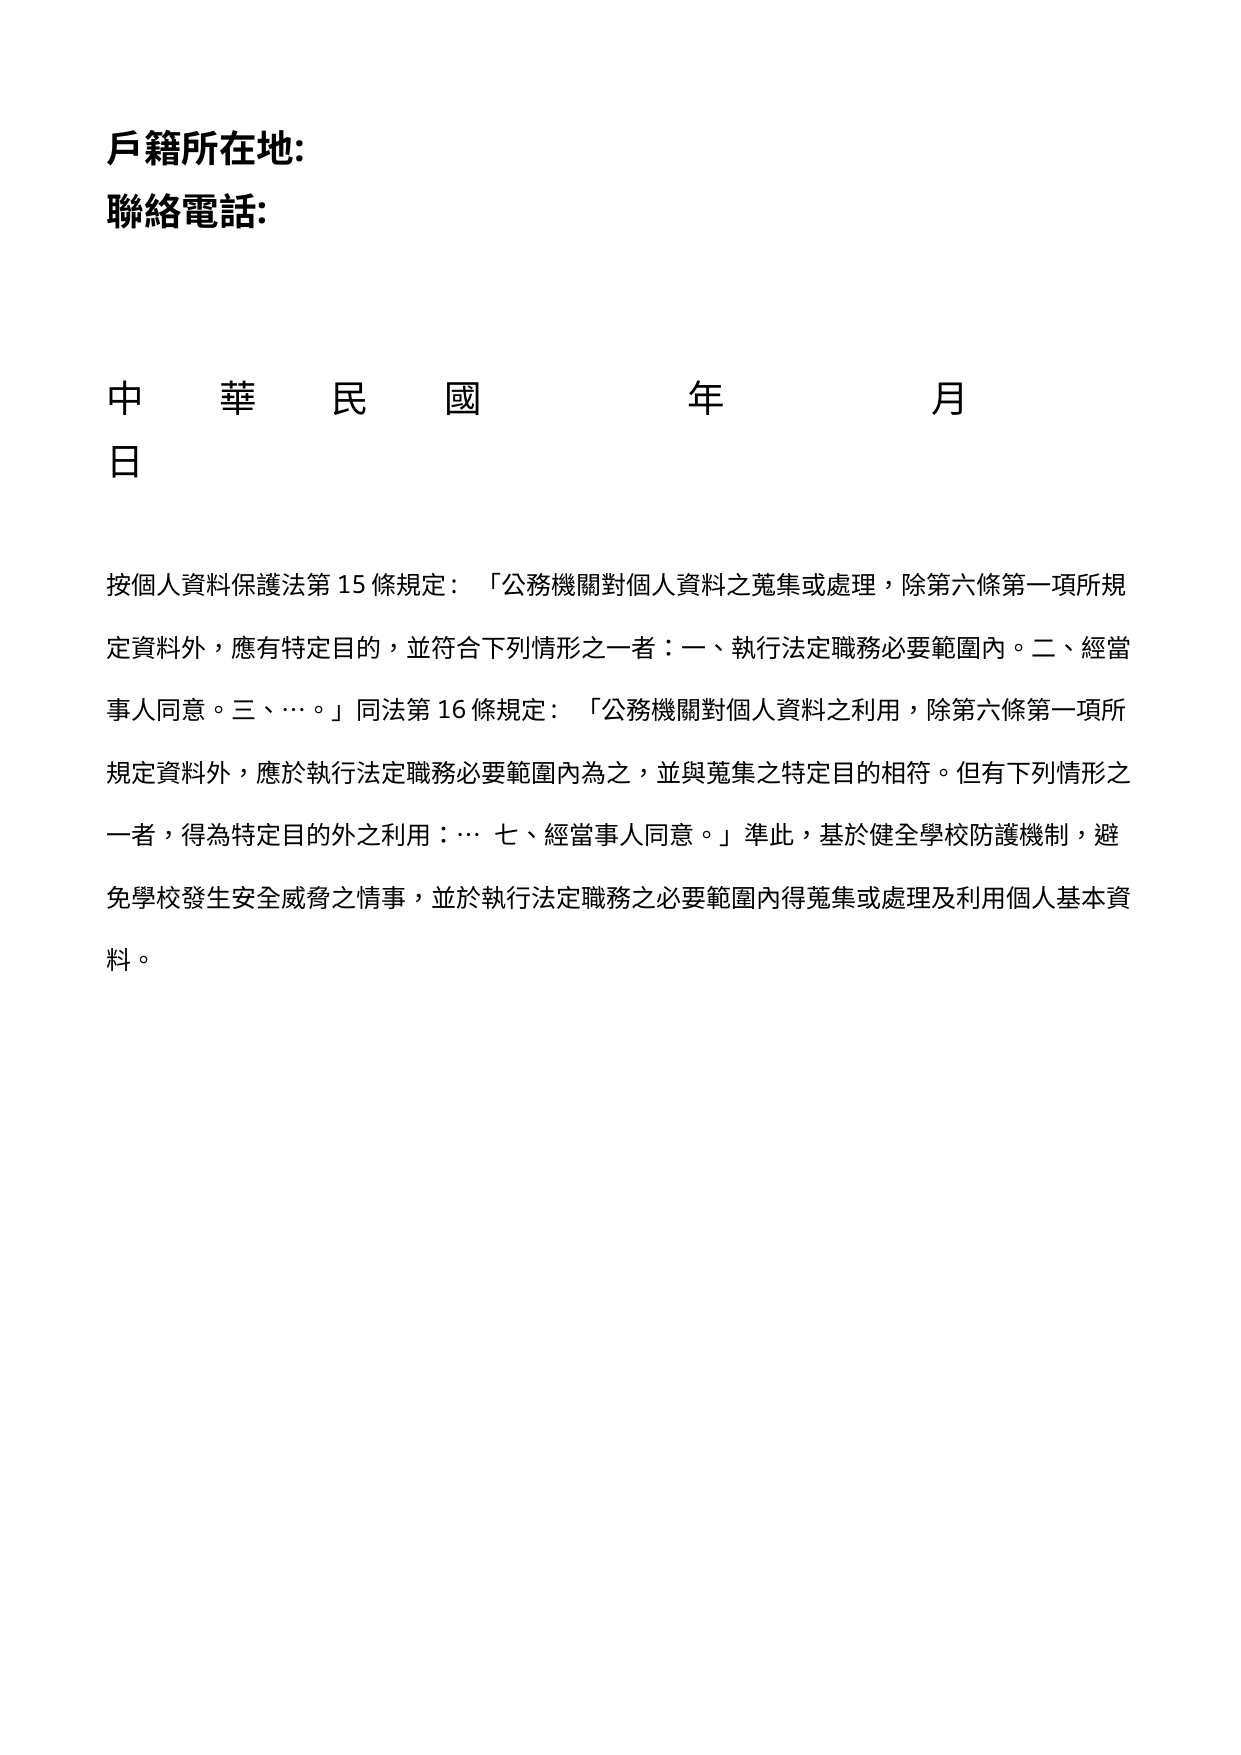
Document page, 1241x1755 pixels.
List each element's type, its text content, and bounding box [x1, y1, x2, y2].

text 中 華 民 國 年 月 日 [106, 355, 1134, 480]
text 按個人資料保護法第15條規定: 「公務機關對個人資料之蒐集或處理，除第六條第一項所規定資料外，應有特定目的，並符合下列情形之一者：一、執行法定職務必要範圍內。二、經當事人同意。三、…。」同法第16條規定: 「公務機關對個人資料之利用，除第六條第一項所規定資料外，應於執行法定職務必要範圍內為之，並與蒐集之特定目的相符。但有下列情形之一者，得為特定目的外之利用：… 七、經當事人同意。」準此，基於健全學校防護機制，避免學校發生安全威脅之情事，並於執行法定職務之必要範圍內得蒐集或處理及利用個人基本資料。 [106, 542, 1134, 980]
text 戶籍所在地: [106, 105, 1134, 167]
text 聯絡電話: [106, 167, 1134, 230]
